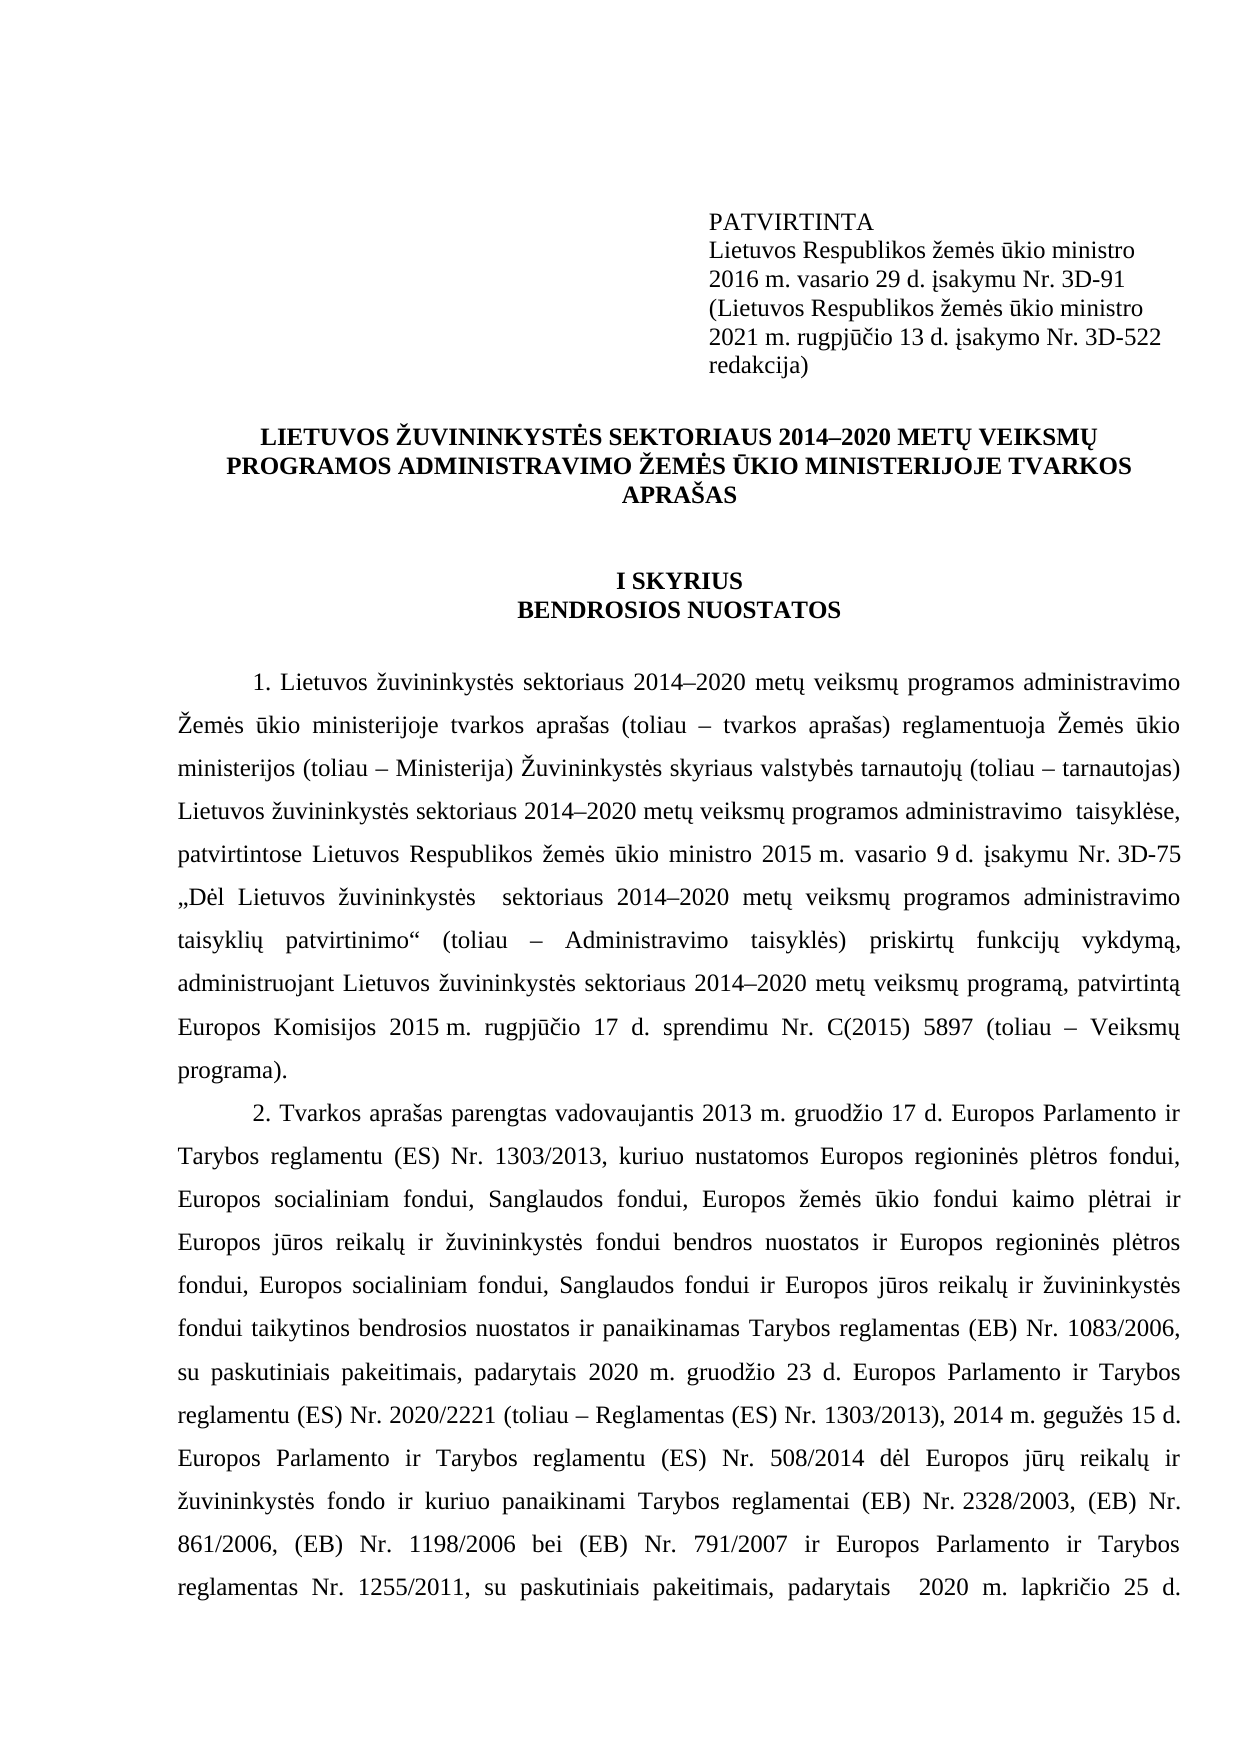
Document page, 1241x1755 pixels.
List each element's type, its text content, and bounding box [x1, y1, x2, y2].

text 2021 m. rugpjūčio 13 d. įsakymo Nr. 3D-522 [177, 322, 1181, 350]
text (Lietuvos Respublikos žemės ūkio ministro [177, 293, 1181, 322]
text 2. Tvarkos aprašas parengtas vadovaujantis 2013 m. gruodžio 17 d. Europos Parlamento ir Tarybos reglamentu (ES) Nr. 1303/2013, kuriuo nustatomos Europos regioninės plėtros fondui, Europos socialiniam fondui, Sanglaudos fondui, Europos žemės ūkio fondui kaimo plėtrai ir Europos jūros reikalų ir žuvininkystės fondui bendros nuostatos ir Europos regioninės plėtros fondui, Europos socialiniam fondui, Sanglaudos fondui ir Europos jūros reikalų ir žuvininkystės fondui taikytinos bendrosios nuostatos ir panaikinamas Tarybos reglamentas (EB) Nr. 1083/2006, su paskutiniais pakeitimais, padarytais 2020 m. gruodžio 23 d. Europos Parlamento ir Tarybos reglamentu (ES) Nr. 2020/2221 (toliau – Reglamentas (ES) Nr. 1303/2013), 2014 m. gegužės 15 d. Europos Parlamento ir Tarybos reglamentu (ES) Nr. 508/2014 dėl Europos jūrų reikalų ir žuvininkystės fondo ir kuriuo panaikinami Tarybos reglamentai (EB) Nr. 2328/2003, (EB) Nr. 861/2006, (EB) Nr. 1198/2006 bei (EB) Nr. 791/2007 ir Europos Parlamento ir Tarybos reglamentas Nr. 1255/2011, su paskutiniais pakeitimais, padarytais 2020 m. lapkričio 25 d. [177, 1098, 1181, 1601]
text BENDROSIOS NUOSTATOS [177, 595, 1181, 623]
text redakcija) [177, 350, 1181, 379]
text PATVIRTINTA [177, 207, 1181, 235]
text LIETUVOS ŽUVININKYSTĖS SEKTORIAUS 2014–2020 METŲ VEIKSMŲ PROGRAMOS ADMINISTRAVIMO ŽEMĖS ŪKIO MINISTERIJOJE TVARKOS APRAŠAS [177, 422, 1181, 508]
text Lietuvos Respublikos žemės ūkio ministro [177, 235, 1181, 264]
text I SKYRIUS [177, 566, 1181, 595]
text 1. Lietuvos žuvininkystės sektoriaus 2014–2020 metų veiksmų programos administravimo Žemės ūkio ministerijoje tvarkos aprašas (toliau – tvarkos aprašas) reglamentuoja Žemės ūkio ministerijos (toliau – Ministerija) Žuvininkystės skyriaus valstybės tarnautojų (toliau – tarnautojas) Lietuvos žuvininkystės sektoriaus 2014–2020 metų veiksmų programos administravimo taisyklėse, patvirtintose Lietuvos Respublikos žemės ūkio ministro 2015 m. vasario 9 d. įsakymu Nr. 3D-75 „Dėl Lietuvos žuvininkystės sektoriaus 2014–2020 metų veiksmų programos administravimo taisyklių patvirtinimo“ (toliau – Administravimo taisyklės) priskirtų funkcijų vykdymą, administruojant Lietuvos žuvininkystės sektoriaus 2014–2020 metų veiksmų programą, patvirtintą Europos Komisijos 2015 m. rugpjūčio 17 d. sprendimu Nr. C(2015) 5897 (toliau – Veiksmų programa). [177, 667, 1181, 1083]
text 2016 m. vasario 29 d. įsakymu Nr. 3D-91 [177, 264, 1181, 293]
